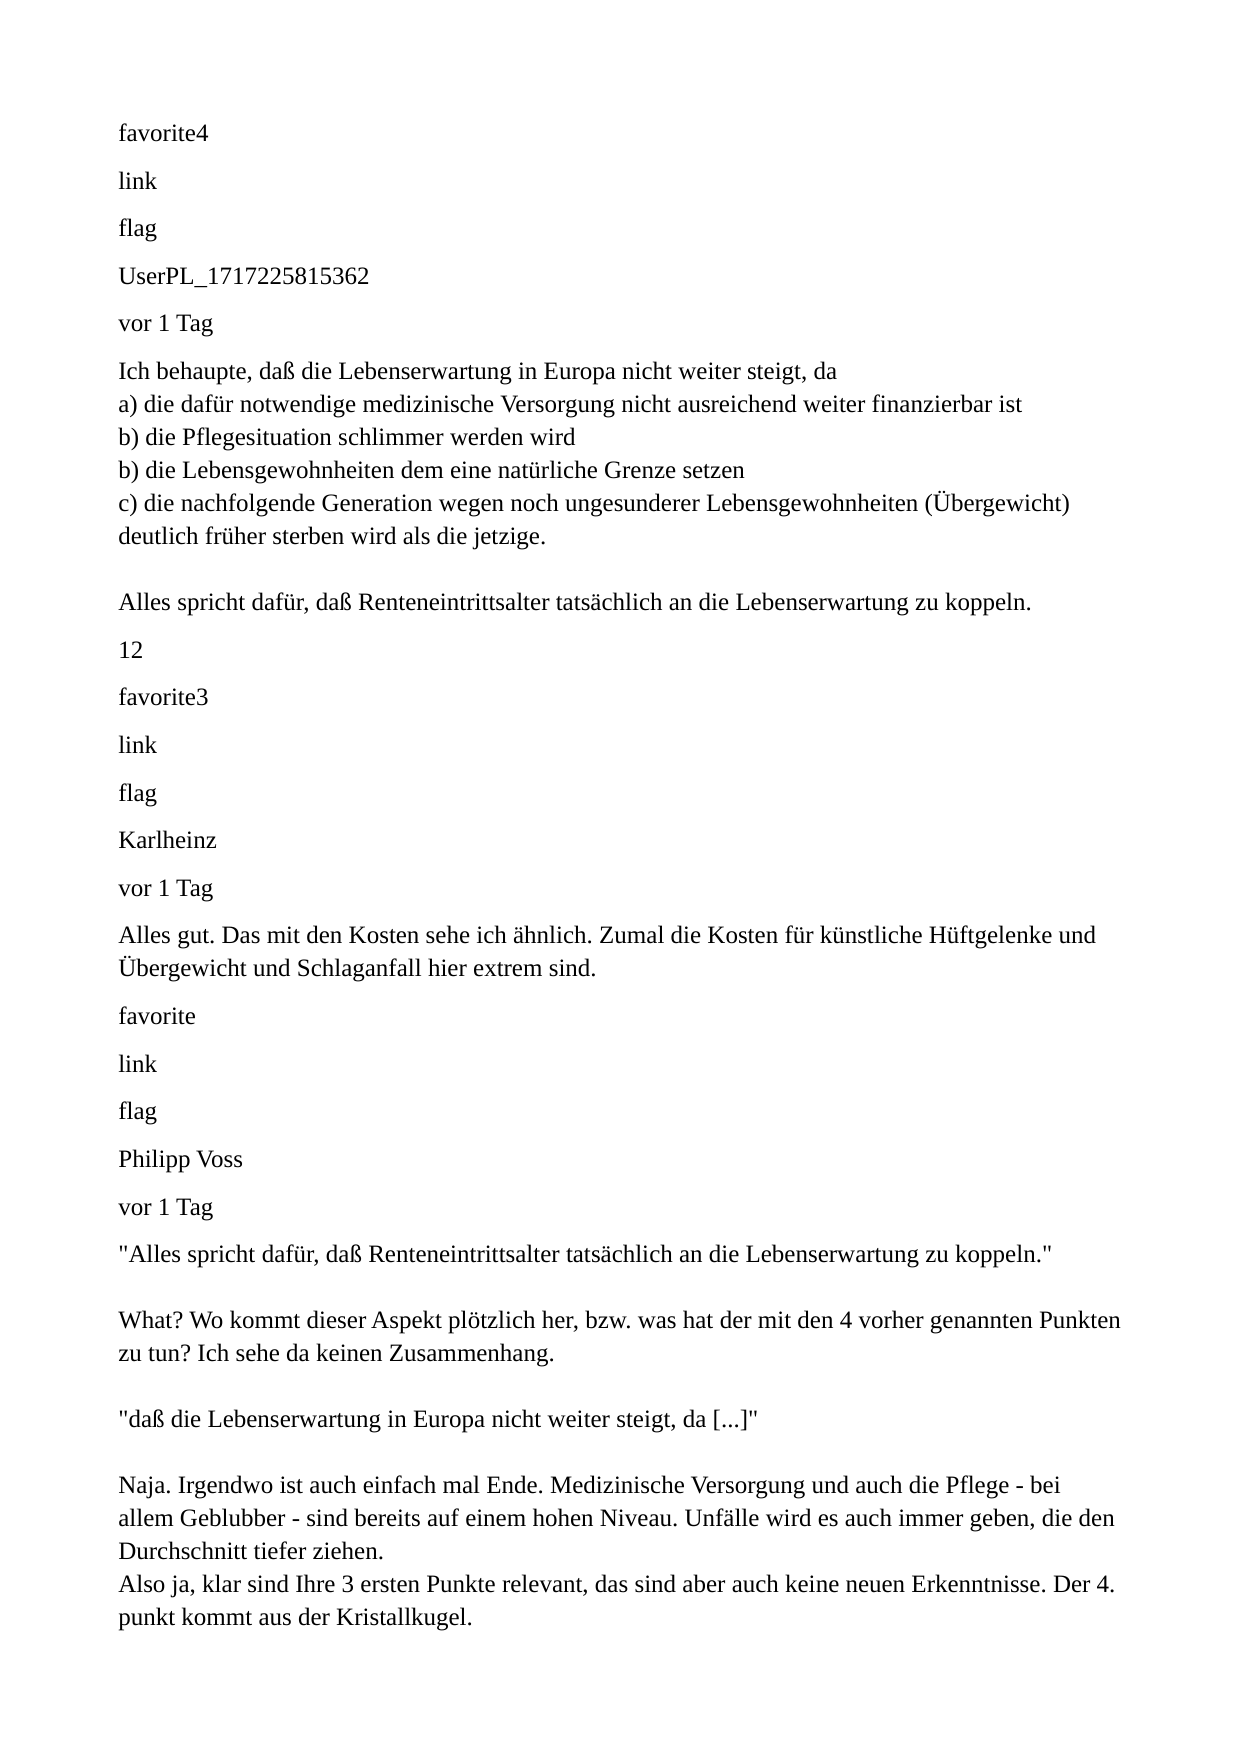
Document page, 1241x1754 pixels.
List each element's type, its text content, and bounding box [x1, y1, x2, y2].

text Ich behaupte, daß die Lebenserwartung in Europa nicht weiter steigt, da a) die dafür notwendige medizinische Versorgung nicht ausreichend weiter finanzierbar ist b) die Pflegesituation schlimmer werden wird b) die Lebensgewohnheiten dem eine natürliche Grenze setzen c) die nachfolgende Generation wegen noch ungesunderer Lebensgewohnheiten (Übergewicht) deutlich früher sterben wird als die jetzige. Alles spricht dafür, daß Renteneintrittsalter tatsächlich an die Lebenserwartung zu koppeln. [118, 356, 1122, 616]
text link [118, 166, 1122, 194]
text favorite3 [118, 682, 1122, 711]
text vor 1 Tag [118, 873, 1122, 902]
text flag [118, 213, 1122, 242]
text Alles gut. Das mit den Kosten sehe ich ähnlich. Zumal die Kosten für künstliche Hüftgelenke und Übergewicht und Schlaganfall hier extrem sind. [118, 921, 1122, 982]
text Philipp Voss [118, 1144, 1122, 1173]
text flag [118, 1096, 1122, 1125]
text flag [118, 778, 1122, 806]
text vor 1 Tag [118, 308, 1122, 337]
text "Alles spricht dafür, daß Renteneintrittsalter tatsächlich an die Lebenserwartung zu koppeln." What? Wo kommt dieser Aspekt plötzlich her, bzw. was hat der mit den 4 vorher genannten Punkten zu tun? Ich sehe da keinen Zusammenhang. "daß die Lebenserwartung in Europa nicht weiter steigt, da [...]" Naja. Irgendwo ist auch einfach mal Ende. Medizinische Versorgung und auch die Pflege - bei allem Geblubber - sind bereits auf einem hohen Niveau. Unfälle wird es auch immer geben, die den Durchschnitt tiefer ziehen. Also ja, klar sind Ihre 3 ersten Punkte relevant, das sind aber auch keine neuen Erkenntnisse. Der 4. punkt kommt aus der Kristallkugel. [118, 1239, 1122, 1631]
text favorite [118, 1001, 1122, 1030]
text link [118, 1049, 1122, 1077]
text UserPL_1717225815362 [118, 261, 1122, 290]
text vor 1 Tag [118, 1192, 1122, 1220]
text Karlheinz [118, 825, 1122, 854]
text link [118, 730, 1122, 759]
text 12 [118, 635, 1122, 664]
text favorite4 [118, 118, 1122, 147]
